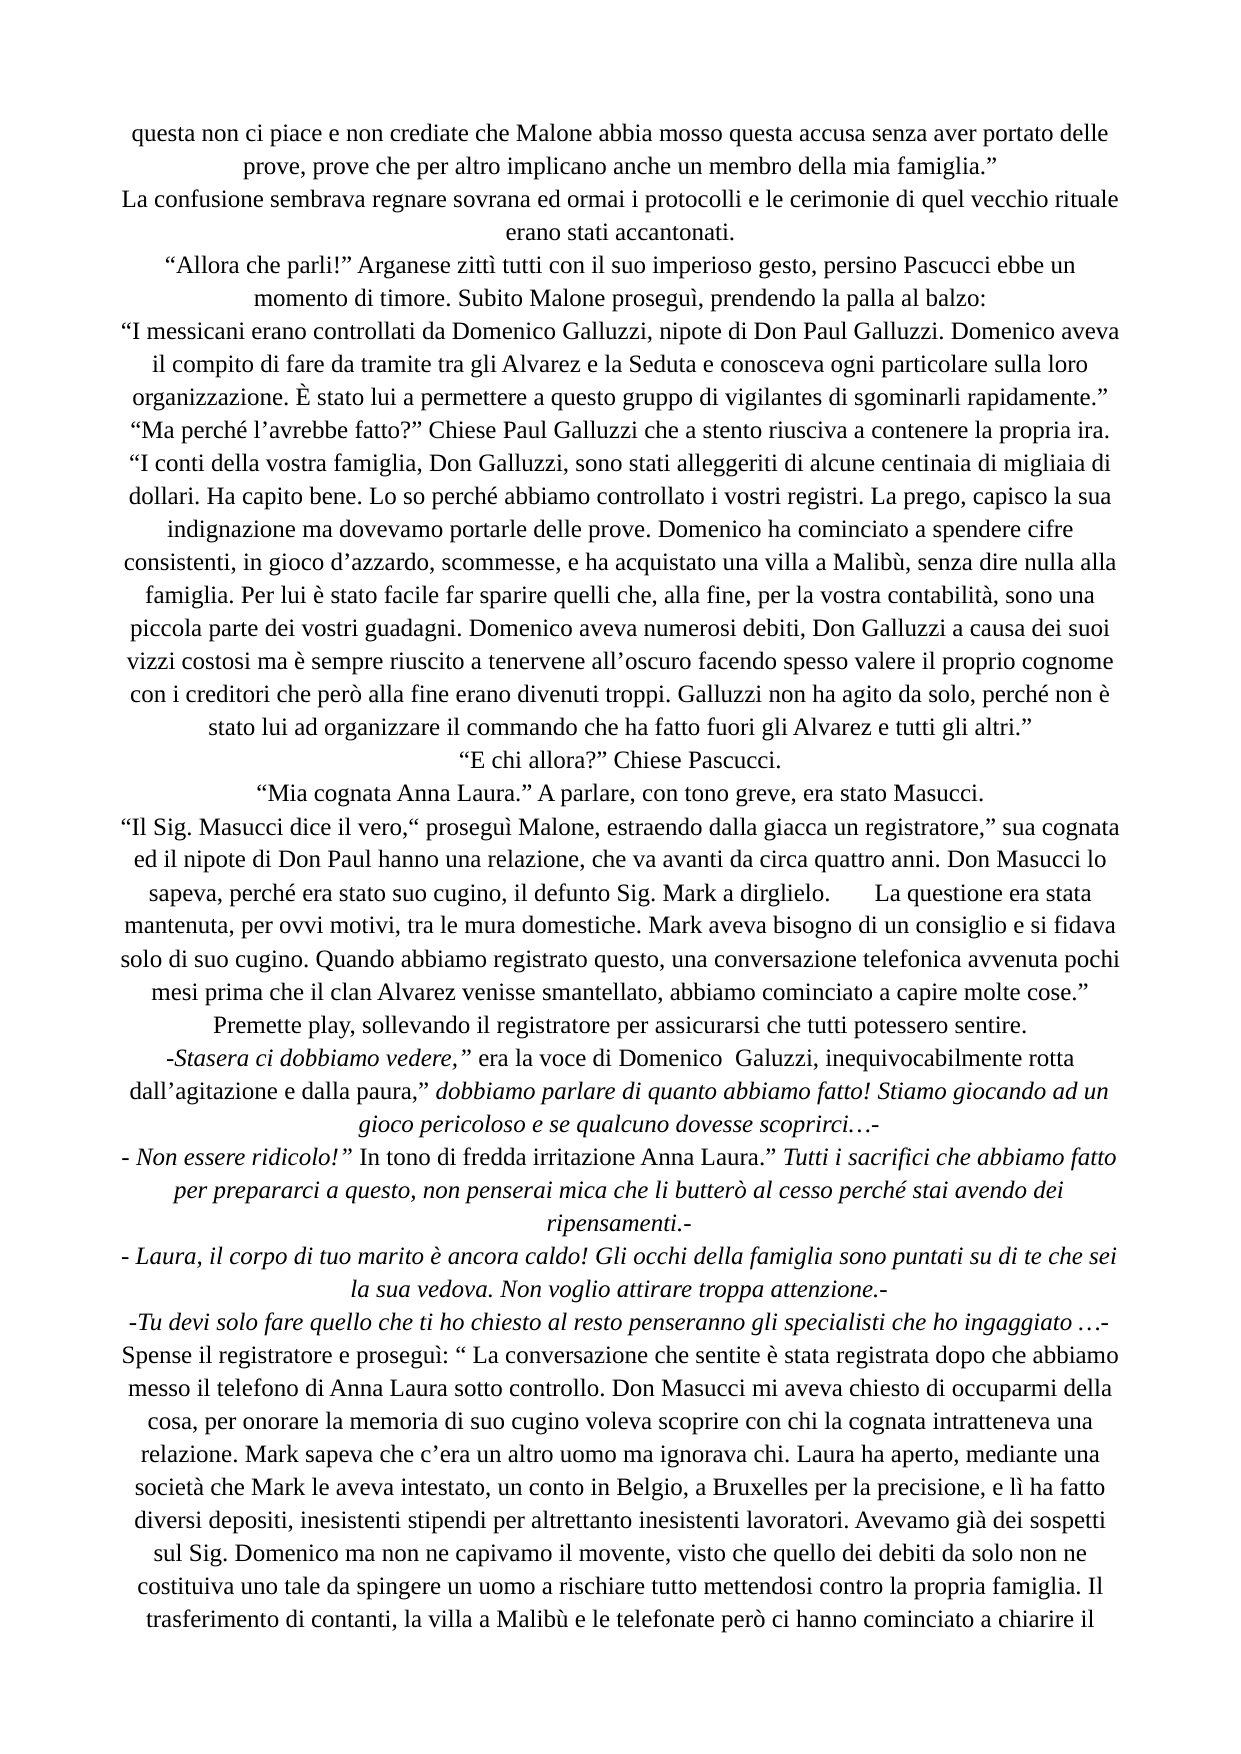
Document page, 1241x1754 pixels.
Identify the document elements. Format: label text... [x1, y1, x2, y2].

text -Tu devi solo fare quello che ti ho chiesto al resto penseranno gli specialisti che ho ingaggiato …- [118, 1307, 1122, 1336]
text Spense il registratore e proseguì: “ La conversazione che sentite è stata registrata dopo che abbiamo messo il telefono di Anna Laura sotto controllo. Don Masucci mi aveva chiesto di occuparmi della cosa, per onorare la memoria di suo cugino voleva scoprire con chi la cognata intratteneva una relazione. Mark sapeva che c’era un altro uomo ma ignorava chi. Laura ha aperto, mediante una società che Mark le aveva intestato, un conto in Belgio, a Bruxelles per la precisione, e lì ha fatto diversi depositi, inesistenti stipendi per altrettanto inesistenti lavoratori. Avevamo già dei sospetti sul Sig. Domenico ma non ne capivamo il movente, visto che quello dei debiti da solo non ne costituiva uno tale da spingere un uomo a rischiare tutto mettendosi contro la propria famiglia. Il trasferimento di contanti, la villa a Malibù e le telefonate però ci hanno cominciato a chiarire il [118, 1340, 1122, 1633]
text “Mia cognata Anna Laura.” A parlare, con tono greve, era stato Masucci. [118, 778, 1122, 807]
text “Ma perché l’avrebbe fatto?” Chiese Paul Galluzzi che a stento riusciva a contenere la propria ira. [118, 415, 1122, 444]
text “I conti della vostra famiglia, Don Galluzzi, sono stati alleggeriti di alcune centinaia di migliaia di dollari. Ha capito bene. Lo so perché abbiamo controllato i vostri registri. La prego, capisco la sua indignazione ma dovevamo portarle delle prove. Domenico ha cominciato a spendere cifre consistenti, in gioco d’azzardo, scommesse, e ha acquistato una villa a Malibù, senza dire nulla alla famiglia. Per lui è stato facile far sparire quelli che, alla fine, per la vostra contabilità, sono una piccola parte dei vostri guadagni. Domenico aveva numerosi debiti, Don Galluzzi a causa dei suoi vizzi costosi ma è sempre riuscito a tenervene all’oscuro facendo spesso valere il proprio cognome con i creditori che però alla fine erano divenuti troppi. Galluzzi non ha agito da solo, perché non è stato lui ad organizzare il commando che ha fatto fuori gli Alvarez e tutti gli altri.” [118, 448, 1122, 741]
text -Stasera ci dobbiamo vedere,” era la voce di Domenico Galuzzi, inequivocabilmente rotta dall’agitazione e dalla paura,” dobbiamo parlare di quanto abbiamo fatto! Stiamo giocando ad un gioco pericoloso e se qualcuno dovesse scoprirci…- [118, 1043, 1122, 1137]
text “Il Sig. Masucci dice il vero,“ proseguì Malone, estraendo dalla giacca un registratore,” sua cognata ed il nipote di Don Paul hanno una relazione, che va avanti da circa quattro anni. Don Masucci lo sapeva, perché era stato suo cugino, il defunto Sig. Mark a dirglielo. La questione era stata mantenuta, per ovvi motivi, tra le mura domestiche. Mark aveva bisogno di un consiglio e si fidava solo di suo cugino. Quando abbiamo registrato questo, una conversazione telefonica avvenuta pochi mesi prima che il clan Alvarez venisse smantellato, abbiamo cominciato a capire molte cose.” Premette play, sollevando il registratore per assicurarsi che tutti potessero sentire. [118, 812, 1122, 1038]
text “Allora che parli!” Arganese zittì tutti con il suo imperioso gesto, persino Pascucci ebbe un momento di timore. Subito Malone proseguì, prendendo la palla al balzo: [118, 250, 1122, 312]
text - Laura, il corpo di tuo marito è ancora caldo! Gli occhi della famiglia sono puntati su di te che sei la sua vedova. Non voglio attirare troppa attenzione.- [118, 1241, 1122, 1303]
text La confusione sembrava regnare sovrana ed ormai i protocolli e le cerimonie di quel vecchio rituale erano stati accantonati. [118, 184, 1122, 246]
text “I messicani erano controllati da Domenico Galluzzi, nipote di Don Paul Galluzzi. Domenico aveva il compito di fare da tramite tra gli Alvarez e la Seduta e conosceva ogni particolare sulla loro organizzazione. È stato lui a permettere a questo gruppo di vigilantes di sgominarli rapidamente.” [118, 316, 1122, 411]
text questa non ci piace e non crediate che Malone abbia mosso questa accusa senza aver portato delle prove, prove che per altro implicano anche un membro della mia famiglia.” [118, 118, 1122, 180]
text - Non essere ridicolo!” In tono di fredda irritazione Anna Laura.” Tutti i sacrifici che abbiamo fatto per prepararci a questo, non penserai mica che li butterò al cesso perché stai avendo dei ripensamenti.- [118, 1142, 1122, 1237]
text “E chi allora?” Chiese Pascucci. [118, 746, 1122, 774]
